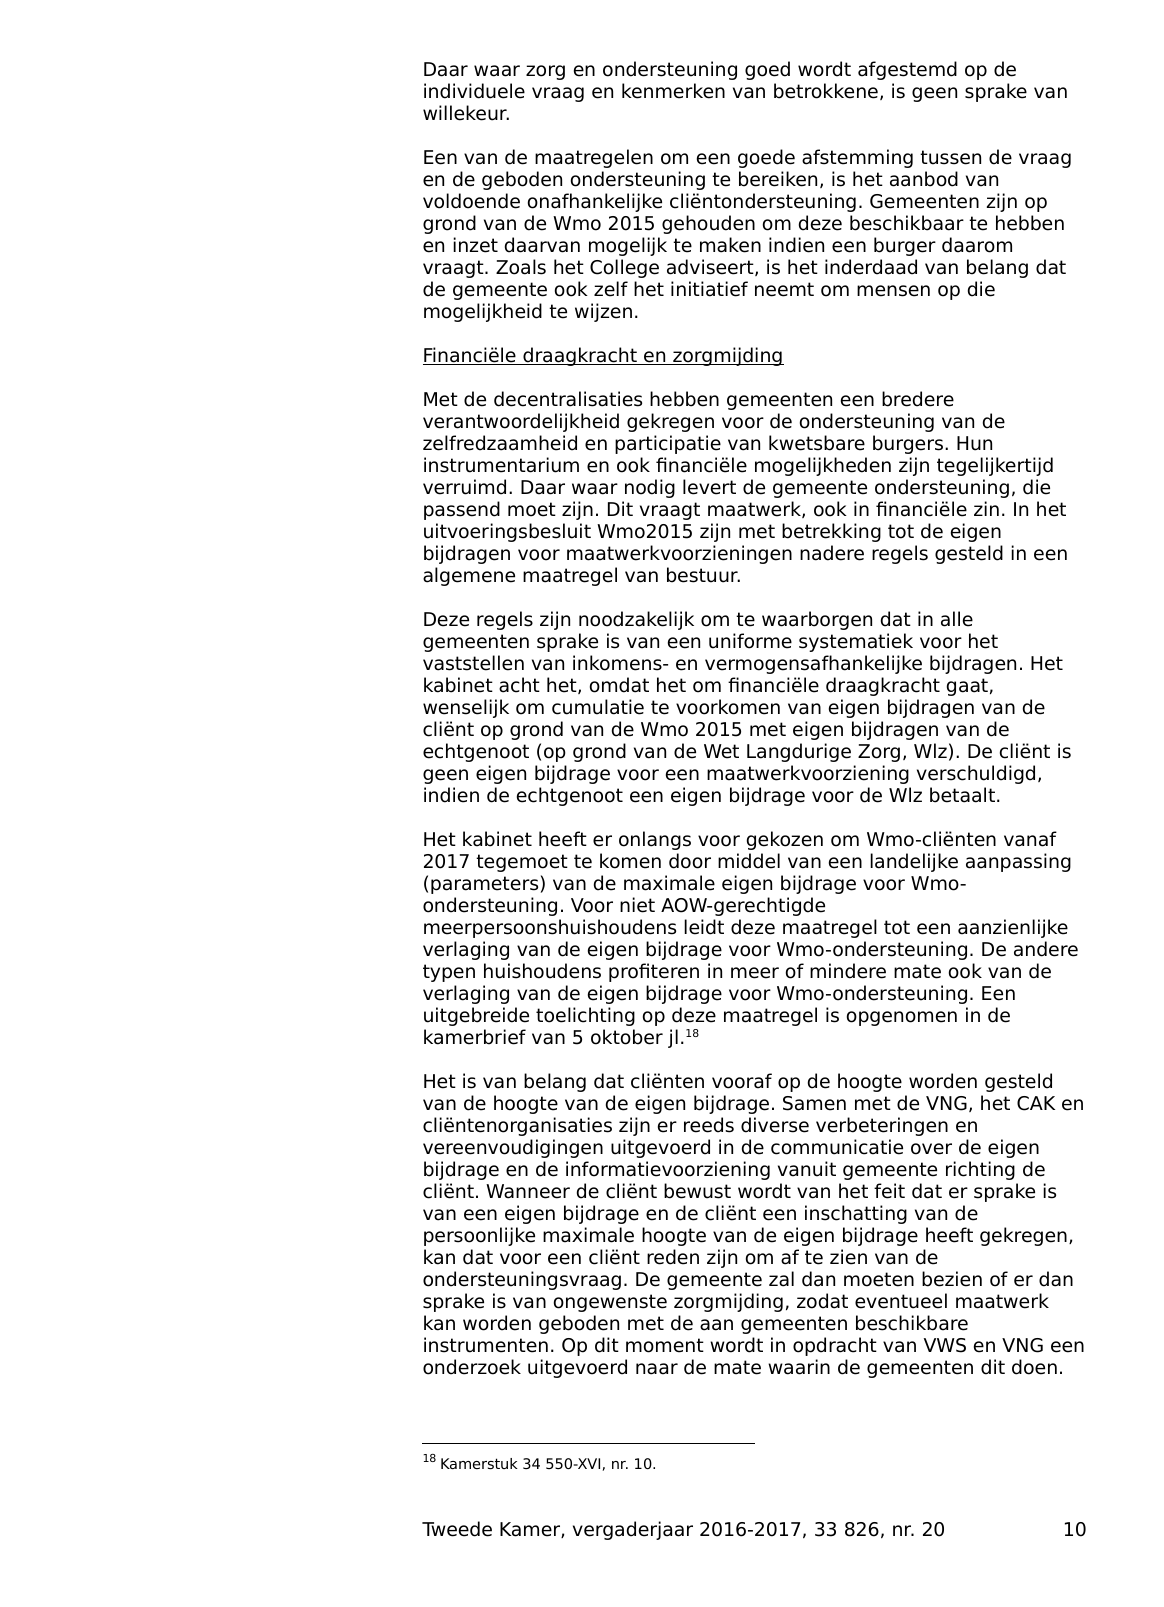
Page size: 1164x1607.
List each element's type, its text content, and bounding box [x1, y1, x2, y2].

text Kamerstuk 34 550-XVI, nr. 10. [422, 1452, 1087, 1474]
text Deze regels zijn noodzakelijk om te waarborgen dat in alle gemeenten sprake is van een uniforme systematiek voor het vaststellen van inkomens- en vermogensafhankelijke bijdragen. Het kabinet acht het, omdat het om financiële draagkracht gaat, wenselijk om cumulatie te voorkomen van eigen bijdragen van de cliënt op grond van de Wmo 2015 met eigen bijdragen van de echtgenoot (op grond van de Wet Langdurige Zorg, Wlz). De cliënt is geen eigen bijdrage voor een maatwerkvoorziening verschuldigd, indien de echtgenoot een eigen bijdrage voor de Wlz betaalt. [422, 609, 1087, 807]
text Het is van belang dat cliënten vooraf op de hoogte worden gesteld van de hoogte van de eigen bijdrage. Samen met de VNG, het CAK en cliëntenorganisaties zijn er reeds diverse verbeteringen en vereenvoudigingen uitgevoerd in de communicatie over de eigen bijdrage en de informatievoorziening vanuit gemeente richting de cliënt. Wanneer de cliënt bewust wordt van het feit dat er sprake is van een eigen bijdrage en de cliënt een inschatting van de persoonlijke maximale hoogte van de eigen bijdrage heeft gekregen, kan dat voor een cliënt reden zijn om af te zien van de ondersteuningsvraag. De gemeente zal dan moeten bezien of er dan sprake is van ongewenste zorgmijding, zodat eventueel maatwerk kan worden geboden met de aan gemeenten beschikbare instrumenten. Op dit moment wordt in opdracht van VWS en VNG een onderzoek uitgevoerd naar de mate waarin de gemeenten dit doen. [422, 1071, 1087, 1379]
text Het kabinet heeft er onlangs voor gekozen om Wmo-cliënten vanaf 2017 tegemoet te komen door middel van een landelijke aanpassing (parameters) van de maximale eigen bijdrage voor Wmo-ondersteuning. Voor niet AOW-gerechtigde meerpersoonshuishoudens leidt deze maatregel tot een aanzienlijke verlaging van de eigen bijdrage voor Wmo-ondersteuning. De andere typen huishoudens profiteren in meer of mindere mate ook van de verlaging van de eigen bijdrage voor Wmo-ondersteuning. Een uitgebreide toelichting op deze maatregel is opgenomen in de kamerbrief van 5 oktober jl. [422, 829, 1087, 1049]
text Met de decentralisaties hebben gemeenten een bredere verantwoordelijkheid gekregen voor de ondersteuning van de zelfredzaamheid en participatie van kwetsbare burgers. Hun instrumentarium en ook financiële mogelijkheden zijn tegelijkertijd verruimd. Daar waar nodig levert de gemeente ondersteuning, die passend moet zijn. Dit vraagt maatwerk, ook in financiële zin. In het uitvoeringsbesluit Wmo2015 zijn met betrekking tot de eigen bijdragen voor maatwerkvoorzieningen nadere regels gesteld in een algemene maatregel van bestuur. [422, 389, 1087, 587]
subtitle Financiële draagkracht en zorgmijding [422, 345, 1087, 367]
text Daar waar zorg en ondersteuning goed wordt afgestemd op de individuele vraag en kenmerken van betrokkene, is geen sprake van willekeur. [422, 59, 1087, 125]
text Een van de maatregelen om een goede afstemming tussen de vraag en de geboden ondersteuning te bereiken, is het aanbod van voldoende onafhankelijke cliëntondersteuning. Gemeenten zijn op grond van de Wmo 2015 gehouden om deze beschikbaar te hebben en inzet daarvan mogelijk te maken indien een burger daarom vraagt. Zoals het College adviseert, is het inderdaad van belang dat de gemeente ook zelf het initiatief neemt om mensen op die mogelijkheid te wijzen. [422, 147, 1087, 323]
